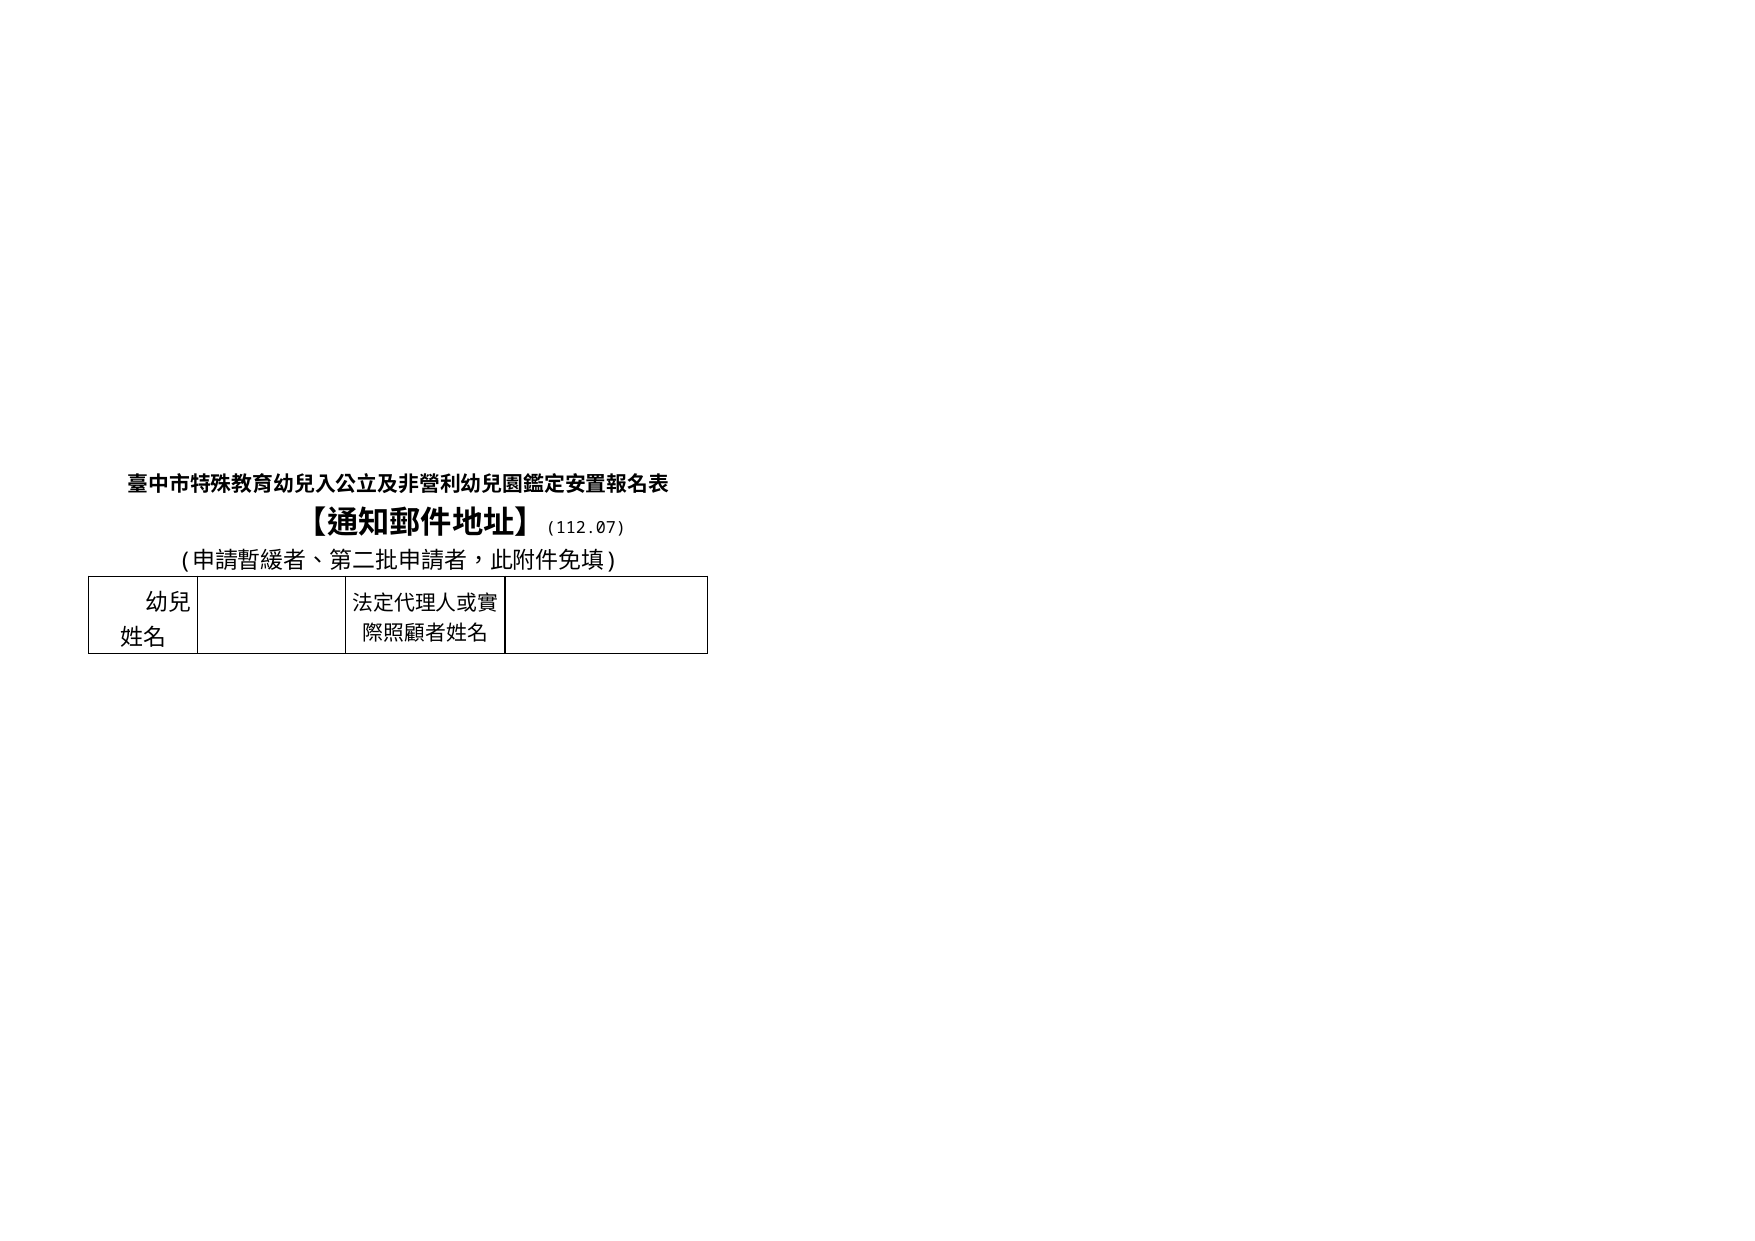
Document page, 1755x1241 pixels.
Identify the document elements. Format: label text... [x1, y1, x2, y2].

table_cell 法定代理人或實際照顧者姓名 [346, 577, 504, 652]
table_cell 幼兒姓名 [89, 577, 197, 652]
table_header 臺中市特殊教育幼兒入公立及非營利幼兒園鑑定安置報名表 【通知郵件地址】(112.07) (申請暫緩者、第二批申請者，此附件免填) [89, 464, 707, 576]
table_cell [198, 577, 345, 652]
table_cell [506, 577, 707, 652]
